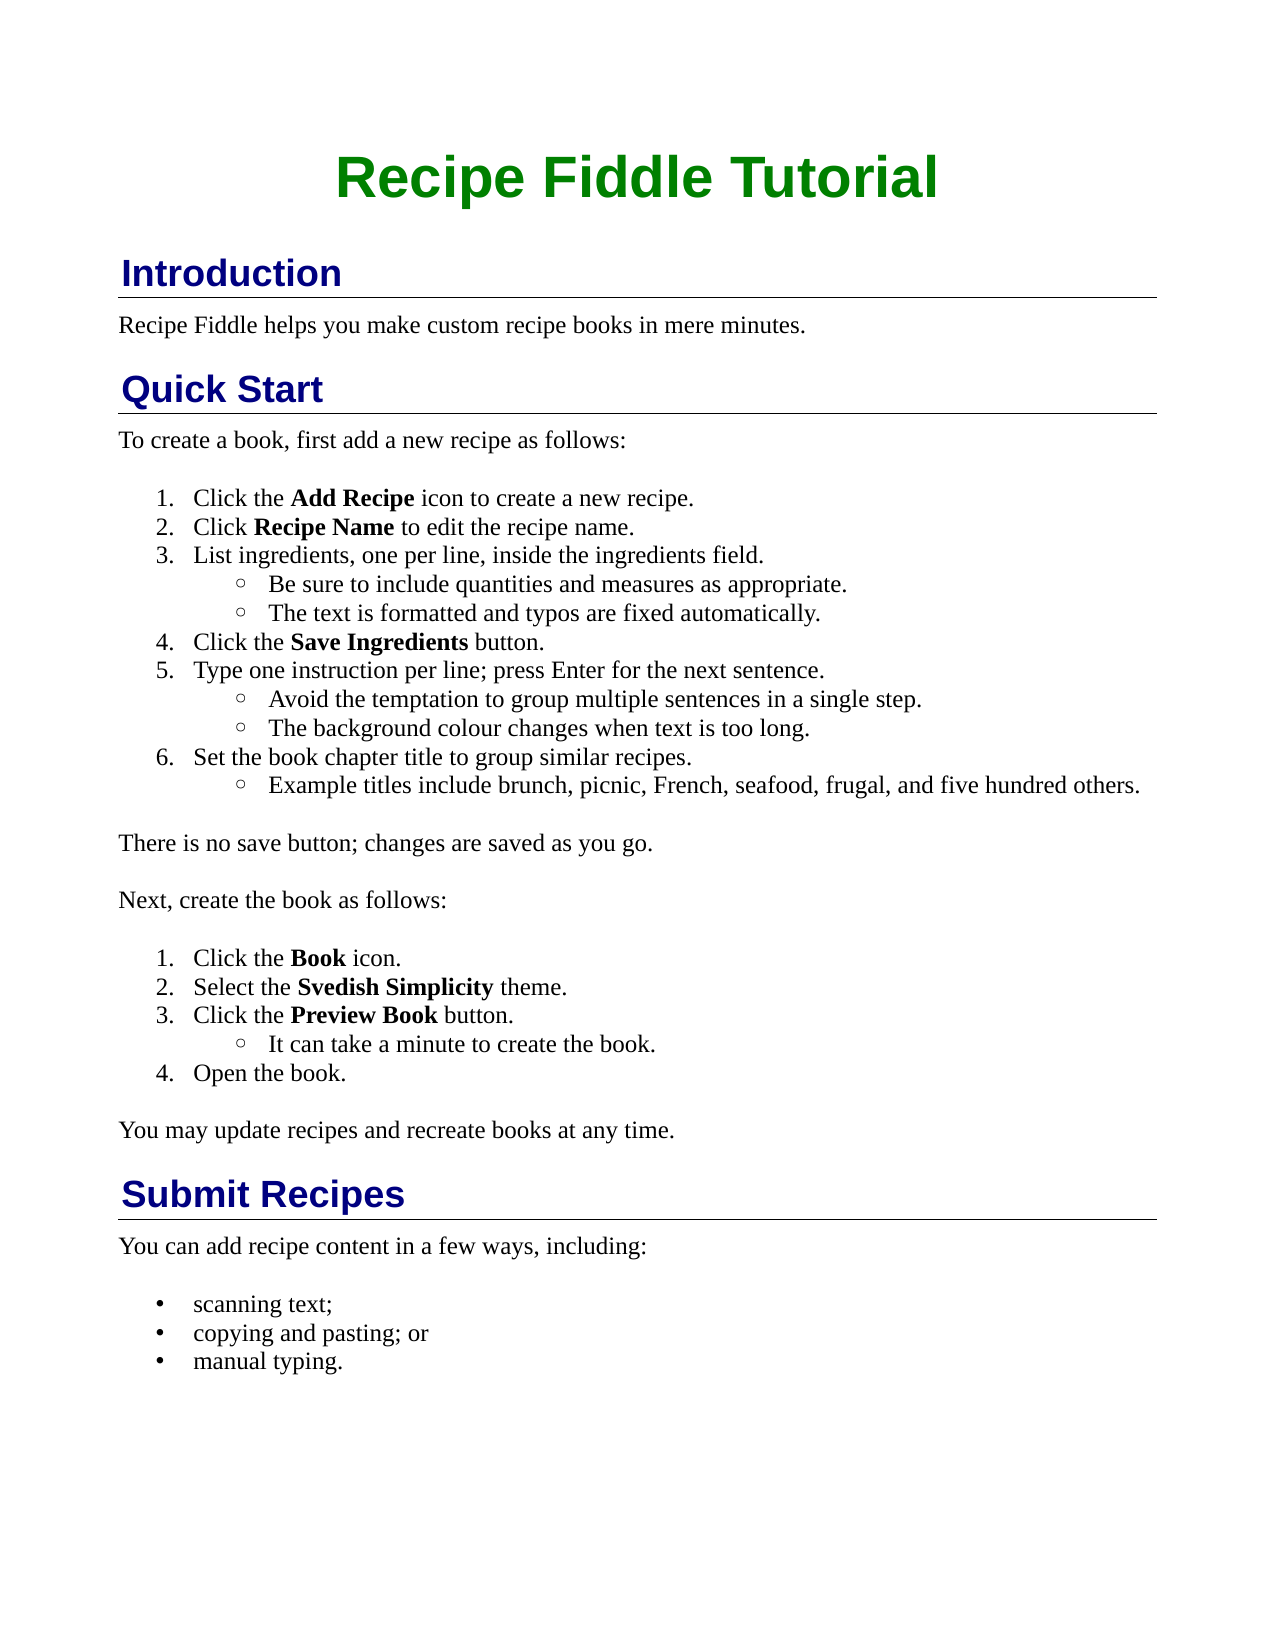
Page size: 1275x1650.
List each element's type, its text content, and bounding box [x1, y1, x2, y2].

list manual typing. [156, 1346, 1157, 1375]
subtitle Submit Recipes [118, 1169, 1157, 1219]
subtitle Introduction [118, 248, 1157, 297]
list Click the Add Recipe icon to create a new recipe. [156, 483, 1157, 512]
subtitle Quick Start [118, 363, 1157, 413]
title Recipe Fiddle Tutorial [118, 143, 1157, 210]
text Next, create the book as follows: [118, 886, 1157, 914]
list Avoid the temptation to group multiple sentences in a single step. [231, 684, 1157, 713]
text You may update recipes and recreate books at any time. [118, 1116, 1157, 1144]
list Click the Save Ingredients button. [156, 627, 1157, 656]
text You can add recipe content in a few ways, including: [118, 1231, 1157, 1260]
list Select the Svedish Simplicity theme. [156, 972, 1157, 1001]
list List ingredients, one per line, inside the ingredients field. [156, 541, 1157, 569]
list copying and pasting; or [156, 1318, 1157, 1346]
list scanning text; [156, 1289, 1157, 1318]
list Click Recipe Name to edit the recipe name. [156, 512, 1157, 541]
text Recipe Fiddle helps you make custom recipe books in mere minutes. [118, 310, 1157, 338]
list Click the Preview Book button. [156, 1001, 1157, 1029]
list The background colour changes when text is too long. [231, 713, 1157, 742]
list Type one instruction per line; press Enter for the next sentence. [156, 656, 1157, 684]
list Open the book. [156, 1058, 1157, 1087]
list The text is formatted and typos are fixed automatically. [231, 598, 1157, 627]
list Click the Book icon. [156, 943, 1157, 972]
text To create a book, first add a new recipe as follows: [118, 426, 1157, 454]
list Be sure to include quantities and measures as appropriate. [231, 569, 1157, 598]
list It can take a minute to create the book. [231, 1029, 1157, 1058]
list Set the book chapter title to group similar recipes. [156, 742, 1157, 771]
text There is no save button; changes are saved as you go. [118, 828, 1157, 857]
list Example titles include brunch, picnic, French, seafood, frugal, and five hundred others. [231, 771, 1157, 799]
